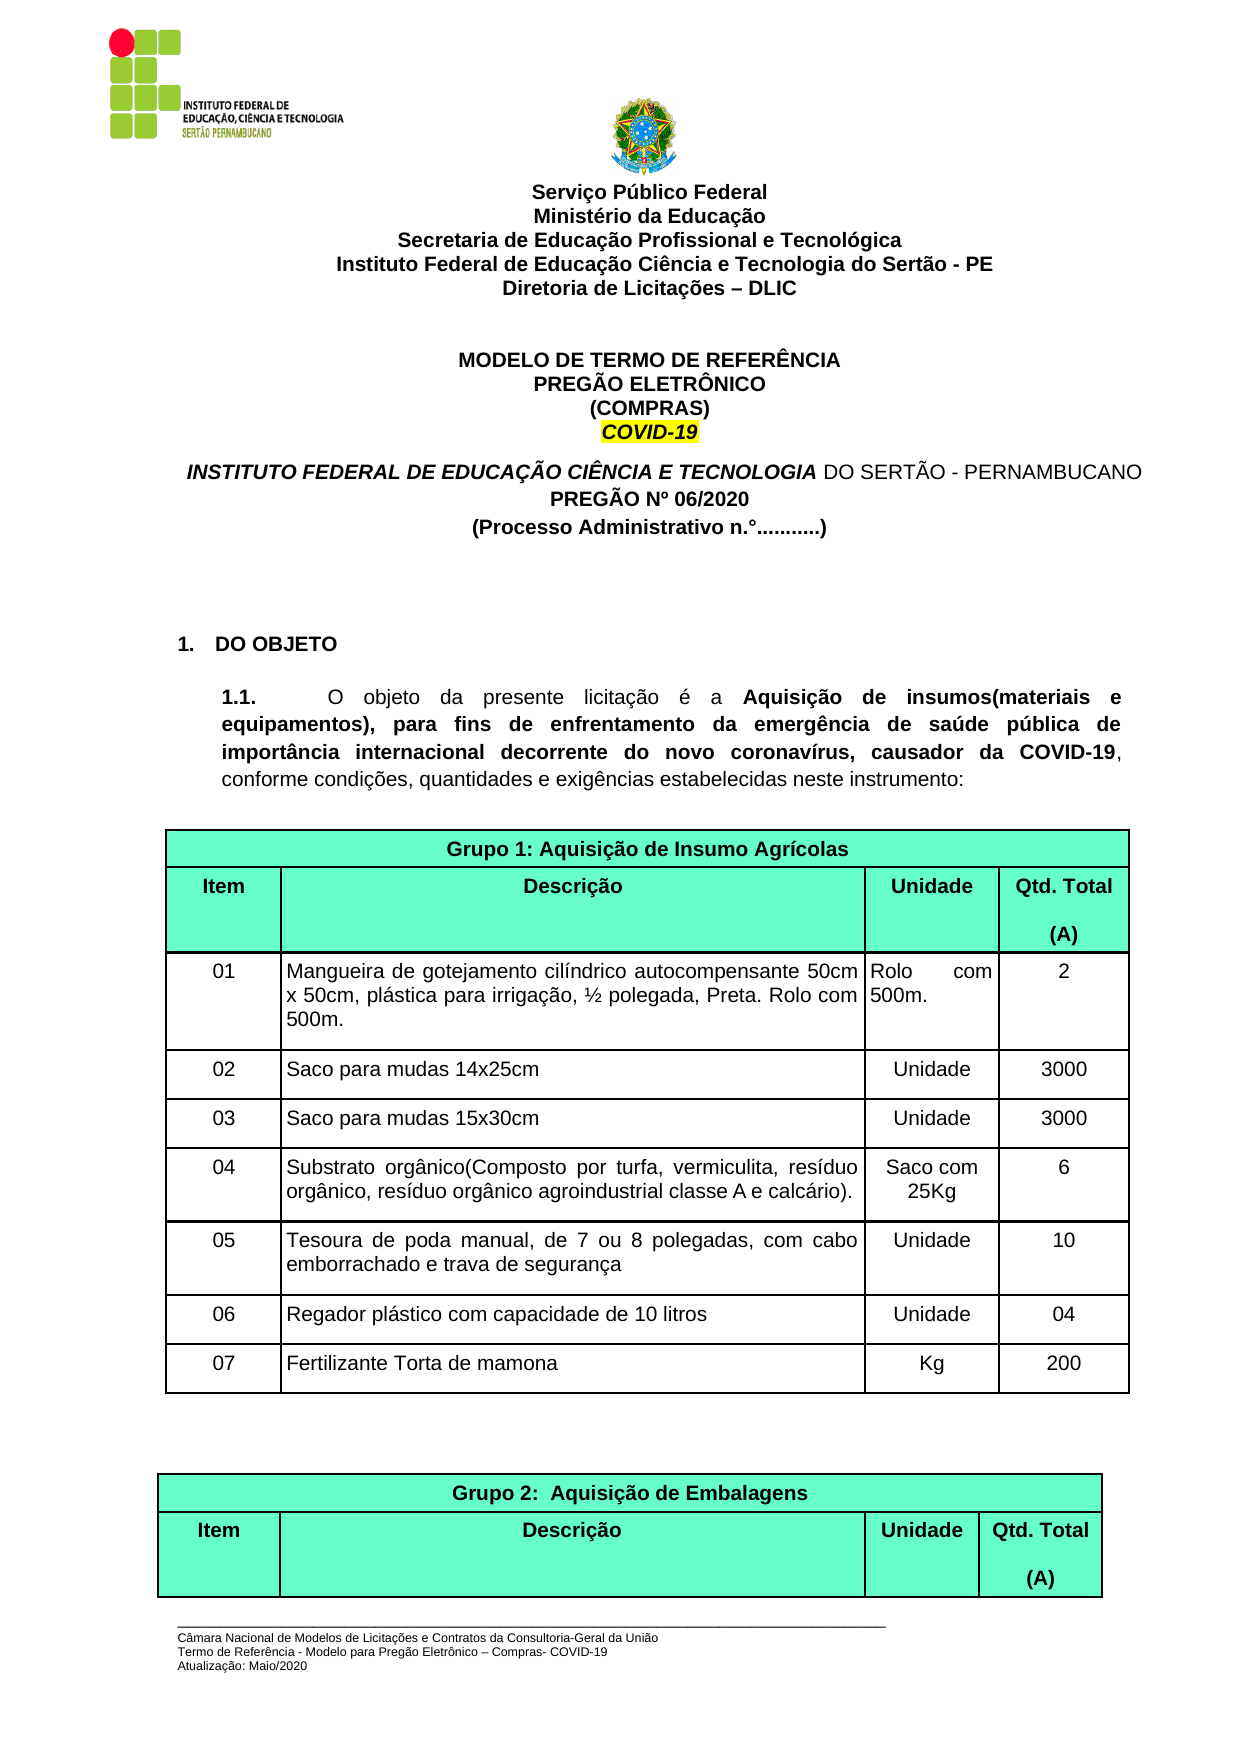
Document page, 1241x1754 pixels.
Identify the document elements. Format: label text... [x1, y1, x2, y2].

table_cell Mangueira de gotejamento cilíndrico autocompensante 50cm x 50cm, plástica para irrigação, ½ polegada, Preta. Rolo com 500m. [282, 954, 864, 1049]
table_cell Saco para mudas 14x25cm [282, 1051, 864, 1098]
table_cell 3000 [1000, 1100, 1128, 1147]
table_cell 04 [167, 1149, 280, 1220]
table_cell Descrição [282, 868, 864, 951]
table_cell Item [159, 1513, 279, 1596]
table_cell 04 [1000, 1296, 1128, 1343]
text PREGÃO ELETRÔNICO [177, 372, 1122, 396]
list DO OBJETO [177, 632, 1122, 656]
table_cell Saco com 25Kg [866, 1149, 998, 1220]
table_cell 10 [1000, 1223, 1128, 1294]
text (Processo Administrativo n.°...........) [177, 514, 1122, 538]
table_cell Unidade [866, 1051, 998, 1098]
table_cell 05 [167, 1223, 280, 1294]
table_cell Fertilizante Torta de mamona [282, 1345, 864, 1392]
table_cell Regador plástico com capacidade de 10 litros [282, 1296, 864, 1343]
table_cell Substrato orgânico(Composto por turfa, vermiculita, resíduo orgânico, resíduo orgânico agroindustrial classe A e calcário). [282, 1149, 864, 1220]
table_cell 2 [1000, 954, 1128, 1049]
table_cell Kg [866, 1345, 998, 1392]
table_cell Qtd. Total (A) [1000, 868, 1128, 951]
table_header Grupo 1: Aquisição de Insumo Agrícolas [167, 831, 1128, 866]
list O objeto da presente licitação é a Aquisição de insumos(materiais e equipamentos), para fins de enfrentamento da emergência de saúde pública de importância internacional decorrente do novo coronavírus, causador da COVID-19, conforme condições, quantidades e exigências estabelecidas neste instrumento: [221, 684, 1122, 791]
table_cell 6 [1000, 1149, 1128, 1220]
table_cell Unidade [866, 1513, 978, 1596]
table_cell Item [167, 868, 280, 951]
table_cell 02 [167, 1051, 280, 1098]
table_header Grupo 2: Aquisição de Embalagens [159, 1475, 1101, 1511]
table_cell Unidade [866, 1223, 998, 1294]
table_cell Tesoura de poda manual, de 7 ou 8 polegadas, com cabo emborrachado e trava de segurança [282, 1223, 864, 1294]
table_cell 06 [167, 1296, 280, 1343]
table_cell Saco para mudas 15x30cm [282, 1100, 864, 1147]
text INSTITUTO FEDERAL DE EDUCAÇÃO CIÊNCIA E TECNOLOGIA DO SERTÃO - PERNAMBUCANO [177, 459, 1152, 483]
text COVID-19 [177, 419, 1124, 443]
table_cell 01 [167, 954, 280, 1049]
table_cell Rolo com 500m. [866, 954, 998, 1049]
table_cell Unidade [866, 868, 998, 951]
table_cell 07 [167, 1345, 280, 1392]
table_cell Qtd. Total (A) [980, 1513, 1101, 1596]
picture [100, 25, 351, 144]
text (COMPRAS) [177, 396, 1122, 419]
table_cell 200 [1000, 1345, 1128, 1392]
table_cell Unidade [866, 1296, 998, 1343]
table_cell 3000 [1000, 1051, 1128, 1098]
table_cell 03 [167, 1100, 280, 1147]
table_cell Descrição [281, 1513, 864, 1596]
text MODELO DE TERMO DE REFERÊNCIA [177, 348, 1122, 372]
text PREGÃO Nº 06/2020 [177, 487, 1122, 511]
table_cell Unidade [866, 1100, 998, 1147]
